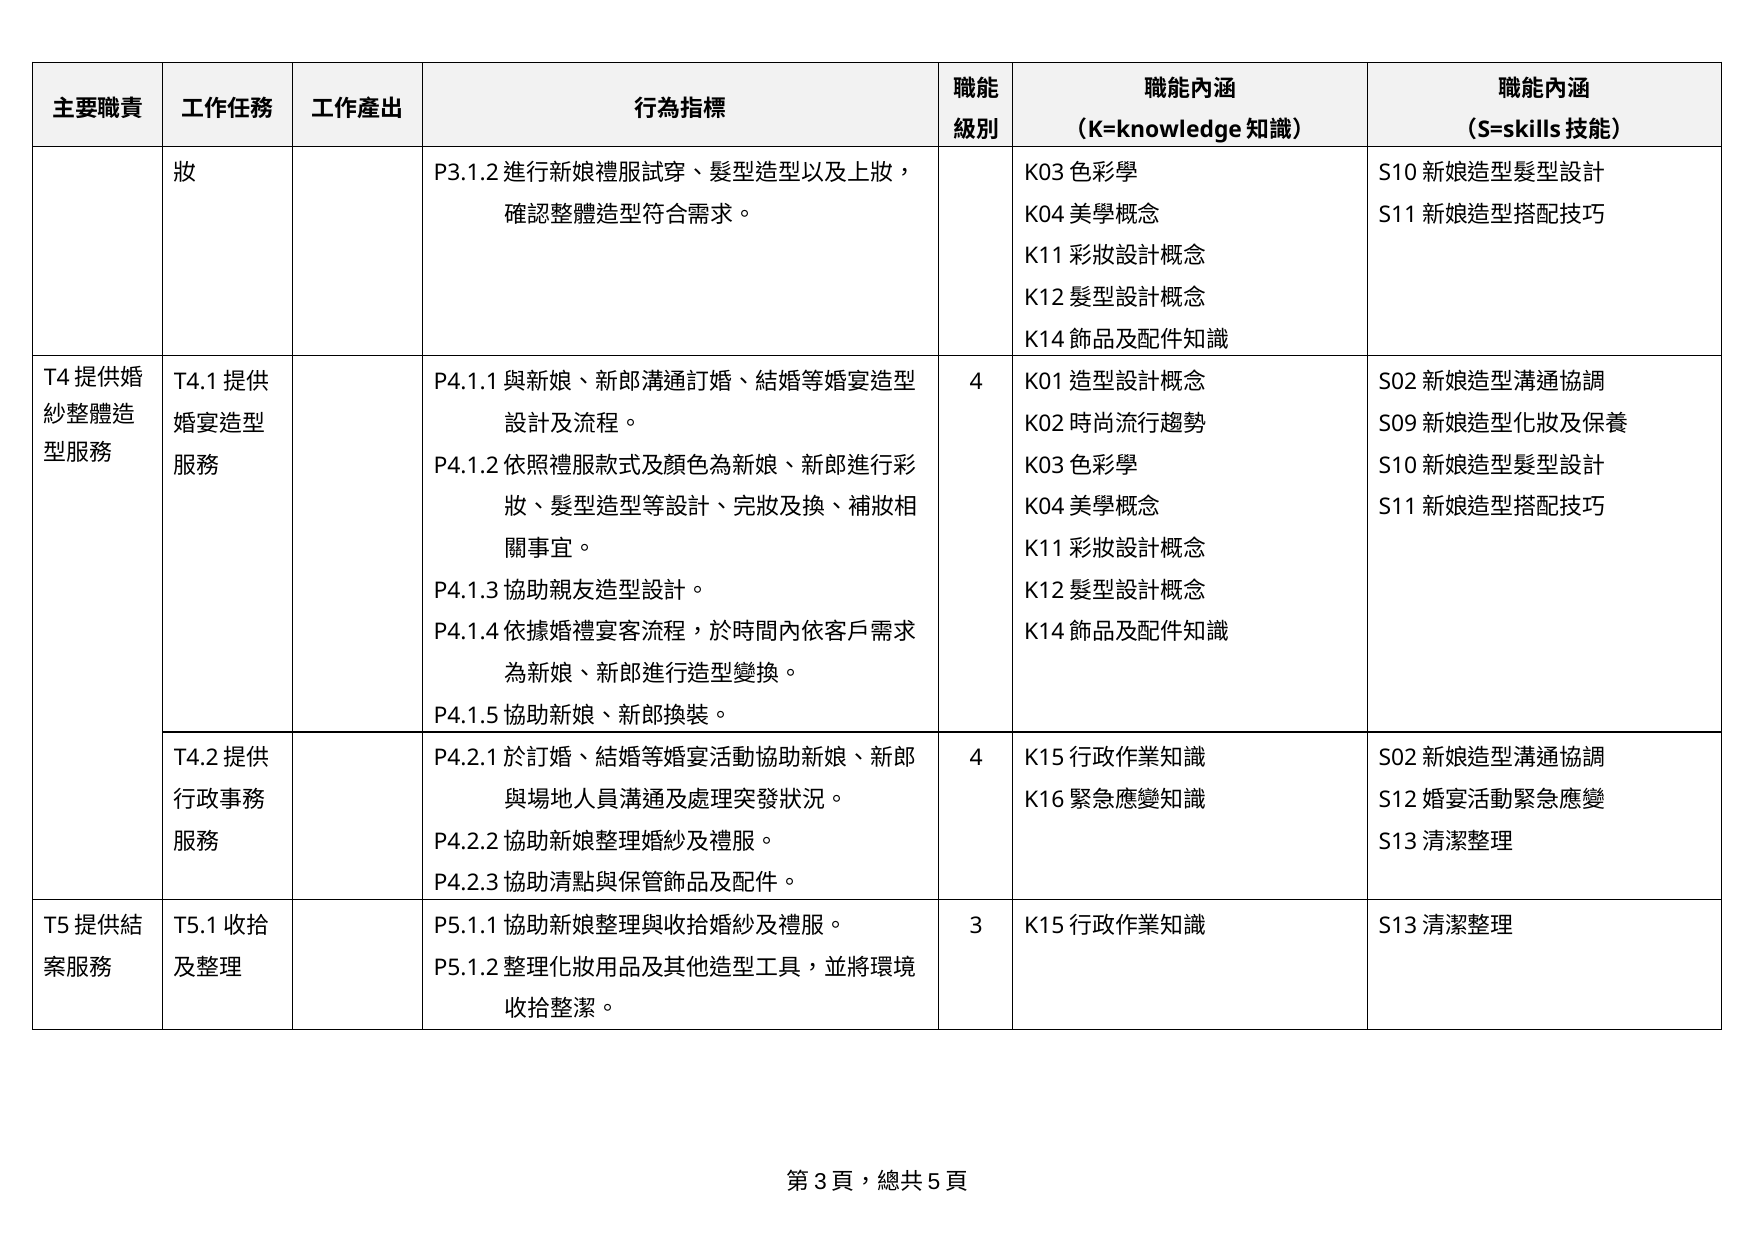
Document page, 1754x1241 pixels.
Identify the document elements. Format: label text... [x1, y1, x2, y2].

table_header 職能 級別 [939, 63, 1012, 146]
table_cell [939, 147, 1012, 355]
table_header 工作任務 [163, 63, 292, 146]
table_cell 4 [939, 733, 1012, 899]
table_cell P4.1.1與新娘、新郎溝通訂婚、結婚等婚宴造型設計及流程。 P4.1.2依照禮服款式及顏色為新娘、新郎進行彩妝、髮型造型等設計、完妝及換、補妝相關事宜。 P4.1.3協助親友造型設計。 P4.1.4依據婚禮宴客流程，於時間內依客戶需求為新娘、新郎進行造型變換。 P4.1.5協助新娘、新郎換裝。 [423, 356, 938, 731]
table_cell T4.1提供婚宴造型服務 [163, 356, 292, 731]
table_cell T5提供結案服務 [33, 900, 162, 1029]
table_cell K15行政作業知識 K16緊急應變知識 [1013, 733, 1367, 899]
table_cell 3 [939, 900, 1012, 1029]
table_cell T4.2提供行政事務服務 [163, 733, 292, 899]
table_header 職能內涵 （K=knowledge知識） [1013, 63, 1367, 146]
table_cell T4提供婚紗整體造型服務 [33, 356, 162, 899]
table_header 行為指標 [423, 63, 938, 146]
table_cell [293, 356, 422, 731]
table_header 職能內涵 （S=skills技能） [1368, 63, 1721, 146]
table_cell K01造型設計概念 K02時尚流行趨勢 K03色彩學 K04美學概念 K11彩妝設計概念 K12髮型設計概念 K14飾品及配件知識 [1013, 356, 1367, 731]
table_cell 妝 [163, 147, 292, 355]
table_cell K15行政作業知識 [1013, 900, 1367, 1029]
table_cell P3.1.2進行新娘禮服試穿、髮型造型以及上妝，確認整體造型符合需求。 [423, 147, 938, 355]
table_cell [293, 147, 422, 355]
table_header 主要職責 [33, 63, 162, 146]
table_cell P5.1.1協助新娘整理與收拾婚紗及禮服。 P5.1.2整理化妝用品及其他造型工具，並將環境收拾整潔。 [423, 900, 938, 1029]
table_cell S02新娘造型溝通協調 S12婚宴活動緊急應變 S13清潔整理 [1368, 733, 1721, 899]
table_cell P4.2.1於訂婚、結婚等婚宴活動協助新娘、新郎與場地人員溝通及處理突發狀況。 P4.2.2協助新娘整理婚紗及禮服。 P4.2.3協助清點與保管飾品及配件。 [423, 733, 938, 899]
table_cell 4 [939, 356, 1012, 731]
table_cell S10新娘造型髮型設計 S11新娘造型搭配技巧 [1368, 147, 1721, 355]
table_cell T5.1收拾及整理 [163, 900, 292, 1029]
table_header 工作產出 [293, 63, 422, 146]
table_cell [293, 900, 422, 1029]
table_cell [293, 733, 422, 899]
table_cell S13清潔整理 [1368, 900, 1721, 1029]
table_cell S02新娘造型溝通協調 S09新娘造型化妝及保養 S10新娘造型髮型設計 S11新娘造型搭配技巧 [1368, 356, 1721, 731]
table_cell K03色彩學 K04美學概念 K11彩妝設計概念 K12髮型設計概念 K14飾品及配件知識 [1013, 147, 1367, 355]
table_cell [33, 147, 162, 355]
